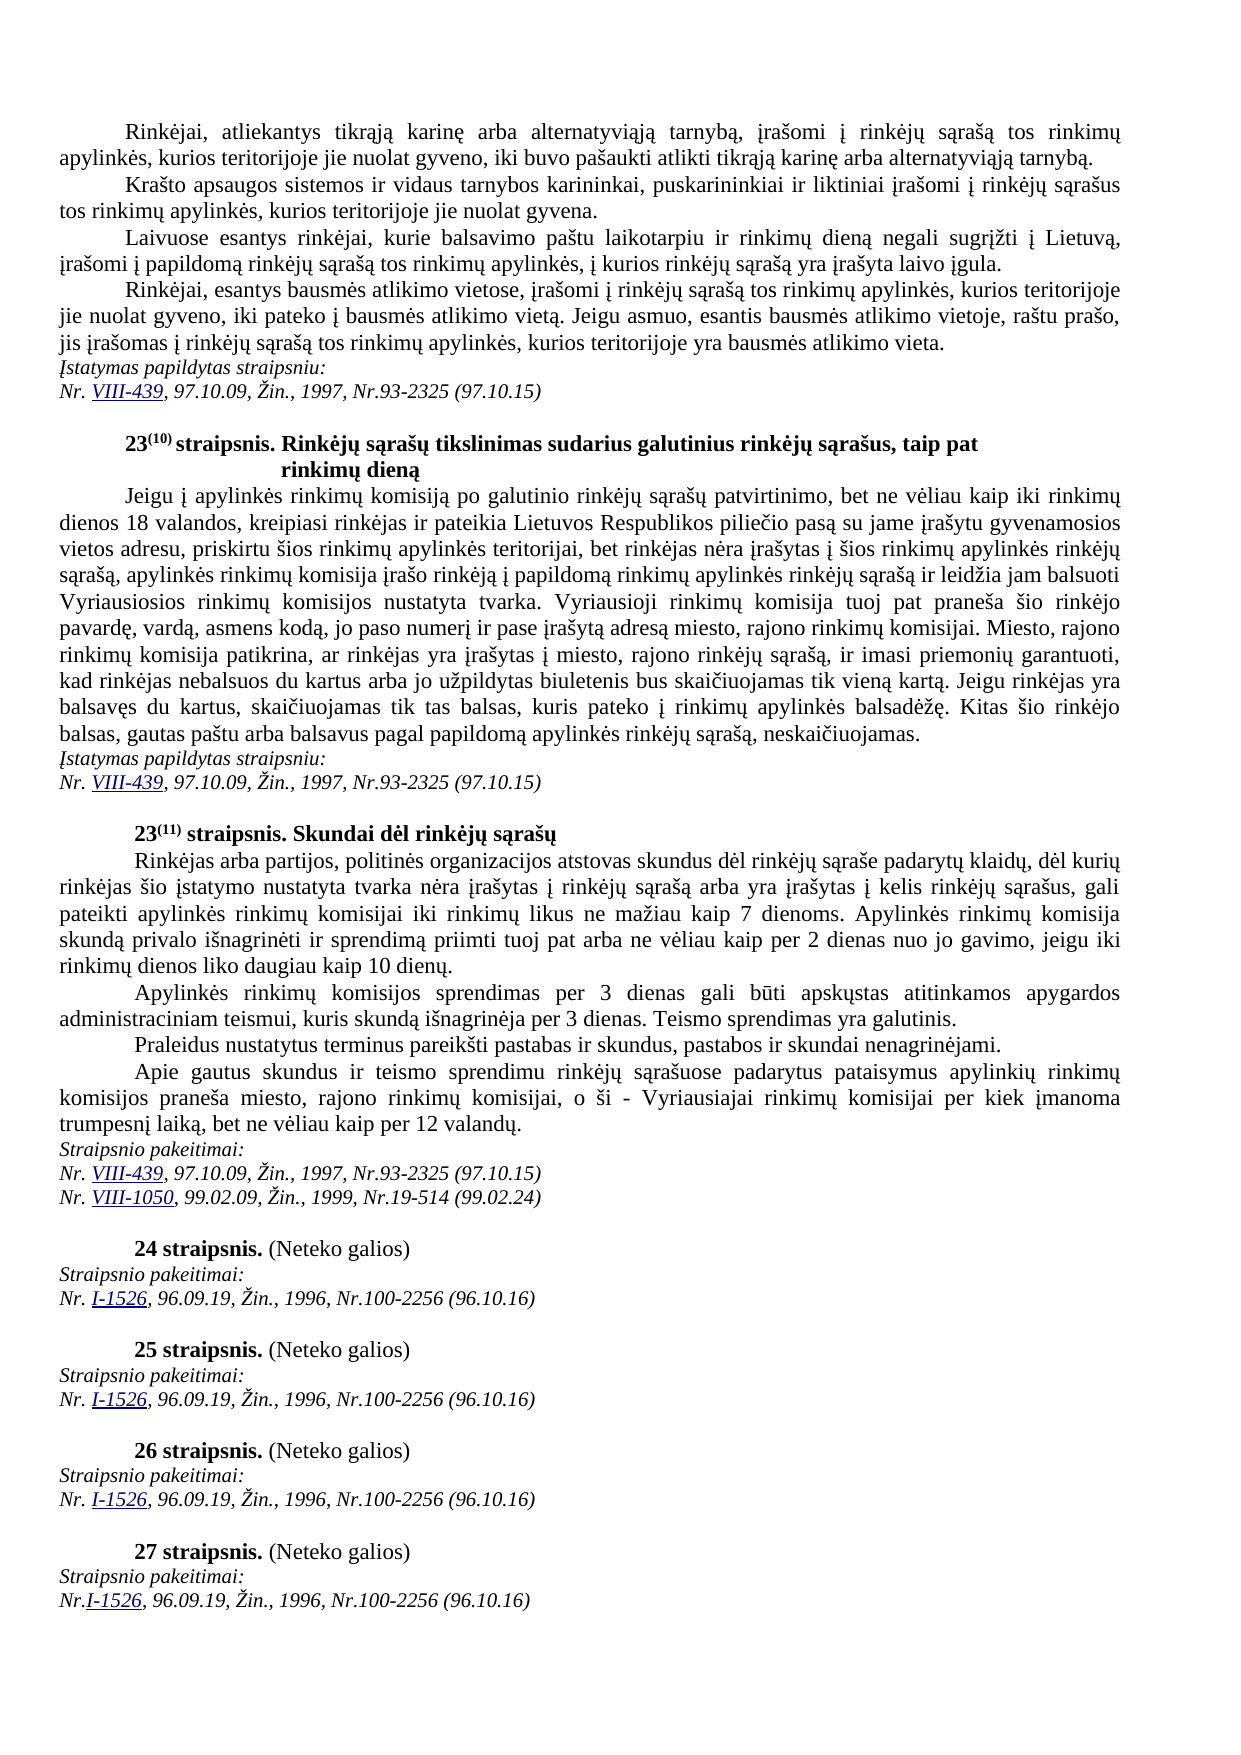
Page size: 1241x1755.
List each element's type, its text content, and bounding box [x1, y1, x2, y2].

text Nr. VIII-439, 97.10.09, Žin., 1997, Nr.93-2325 (97.10.15) [59, 770, 1122, 794]
text 26 straipsnis. (Neteko galios) [59, 1437, 1122, 1463]
text Nr. I-1526, 96.09.19, Žin., 1996, Nr.100-2256 (96.10.16) [59, 1487, 1122, 1511]
text Rinkėjai, esantys bausmės atlikimo vietose, įrašomi į rinkėjų sąrašą tos rinkimų apylinkės, kurios teritorijoje jie nuolat gyveno, iki pateko į bausmės atlikimo vietą. Jeigu asmuo, esantis bausmės atlikimo vietoje, raštu prašo, jis įrašomas į rinkėjų sąrašą tos rinkimų apylinkės, kurios teritorijoje yra bausmės atlikimo vieta. [59, 276, 1122, 355]
text Nr. I-1526, 96.09.19, Žin., 1996, Nr.100-2256 (96.10.16) [59, 1387, 1122, 1411]
text rinkimų dieną [281, 456, 1122, 482]
text 24 straipsnis. (Neteko galios) [59, 1235, 1122, 1262]
text Nr.I-1526, 96.09.19, Žin., 1996, Nr.100-2256 (96.10.16) [59, 1588, 1122, 1612]
text Straipsnio pakeitimai: [59, 1463, 1122, 1487]
text 27 straipsnis. (Neteko galios) [59, 1538, 1122, 1564]
text Nr. VIII-439, 97.10.09, Žin., 1997, Nr.93-2325 (97.10.15) [59, 1161, 1122, 1185]
text Įstatymas papildytas straipsniu: [59, 746, 1122, 770]
text Jeigu į apylinkės rinkimų komisiją po galutinio rinkėjų sąrašų patvirtinimo, bet ne vėliau kaip iki rinkimų dienos 18 valandos, kreipiasi rinkėjas ir pateikia Lietuvos Respublikos piliečio pasą su jame įrašytu gyvenamosios vietos adresu, priskirtu šios rinkimų apylinkės teritorijai, bet rinkėjas nėra įrašytas į šios rinkimų apylinkės rinkėjų sąrašą, apylinkės rinkimų komisija įrašo rinkėją į papildomą rinkimų apylinkės rinkėjų sąrašą ir leidžia jam balsuoti Vyriausiosios rinkimų komisijos nustatyta tvarka. Vyriausioji rinkimų komisija tuoj pat praneša šio rinkėjo pavardę, vardą, asmens kodą, jo paso numerį ir pase įrašytą adresą miesto, rajono rinkimų komisijai. Miesto, rajono rinkimų komisija patikrina, ar rinkėjas yra įrašytas į miesto, rajono rinkėjų sąrašą, ir imasi priemonių garantuoti, kad rinkėjas nebalsuos du kartus arba jo užpildytas biuletenis bus skaičiuojamas tik vieną kartą. Jeigu rinkėjas yra balsavęs du kartus, skaičiuojamas tik tas balsas, kuris pateko į rinkimų apylinkės balsadėžę. Kitas šio rinkėjo balsas, gautas paštu arba balsavus pagal papildomą apylinkės rinkėjų sąrašą, neskaičiuojamas. [59, 482, 1122, 746]
text Apie gautus skundus ir teismo sprendimu rinkėjų sąrašuose padarytus pataisymus apylinkių rinkimų komisijos praneša miesto, rajono rinkimų komisijai, o ši - Vyriausiajai rinkimų komisijai per kiek įmanoma trumpesnį laiką, bet ne vėliau kaip per 12 valandų. [59, 1058, 1122, 1137]
text Straipsnio pakeitimai: [59, 1362, 1122, 1387]
text Nr. I-1526, 96.09.19, Žin., 1996, Nr.100-2256 (96.10.16) [59, 1286, 1122, 1310]
text Straipsnio pakeitimai: [59, 1564, 1122, 1588]
text Straipsnio pakeitimai: [59, 1262, 1122, 1286]
text Straipsnio pakeitimai: [59, 1137, 1122, 1161]
text Krašto apsaugos sistemos ir vidaus tarnybos karininkai, puskarininkiai ir liktiniai įrašomi į rinkėjų sąrašus tos rinkimų apylinkės, kurios teritorijoje jie nuolat gyvena. [59, 171, 1122, 223]
text Praleidus nustatytus terminus pareikšti pastabas ir skundus, pastabos ir skundai nenagrinėjami. [59, 1031, 1122, 1058]
text Nr. VIII-1050, 99.02.09, Žin., 1999, Nr.19-514 (99.02.24) [59, 1185, 1122, 1209]
text 25 straipsnis. (Neteko galios) [59, 1336, 1122, 1362]
text 23(11) straipsnis. Skundai dėl rinkėjų sąrašų [59, 821, 1122, 847]
text 23(10) straipsnis. Rinkėjų sąrašų tikslinimas sudarius galutinius rinkėjų sąrašus, taip pat [125, 430, 1122, 456]
text Nr. VIII-439, 97.10.09, Žin., 1997, Nr.93-2325 (97.10.15) [59, 379, 1122, 403]
text Rinkėjas arba partijos, politinės organizacijos atstovas skundus dėl rinkėjų sąraše padarytų klaidų, dėl kurių rinkėjas šio įstatymo nustatyta tvarka nėra įrašytas į rinkėjų sąrašą arba yra įrašytas į kelis rinkėjų sąrašus, gali pateikti apylinkės rinkimų komisijai iki rinkimų likus ne mažiau kaip 7 dienoms. Apylinkės rinkimų komisija skundą privalo išnagrinėti ir sprendimą priimti tuoj pat arba ne vėliau kaip per 2 dienas nuo jo gavimo, jeigu iki rinkimų dienos liko daugiau kaip 10 dienų. [59, 847, 1122, 979]
text Apylinkės rinkimų komisijos sprendimas per 3 dienas gali būti apskųstas atitinkamos apygardos administraciniam teismui, kuris skundą išnagrinėja per 3 dienas. Teismo sprendimas yra galutinis. [59, 979, 1122, 1031]
text Laivuose esantys rinkėjai, kurie balsavimo paštu laikotarpiu ir rinkimų dieną negali sugrįžti į Lietuvą, įrašomi į papildomą rinkėjų sąrašą tos rinkimų apylinkės, į kurios rinkėjų sąrašą yra įrašyta laivo įgula. [59, 223, 1122, 276]
text Rinkėjai, atliekantys tikrąją karinę arba alternatyviąją tarnybą, įrašomi į rinkėjų sąrašą tos rinkimų apylinkės, kurios teritorijoje jie nuolat gyveno, iki buvo pašaukti atlikti tikrąją karinę arba alternatyviąją tarnybą. [59, 118, 1122, 171]
text Įstatymas papildytas straipsniu: [59, 355, 1122, 379]
